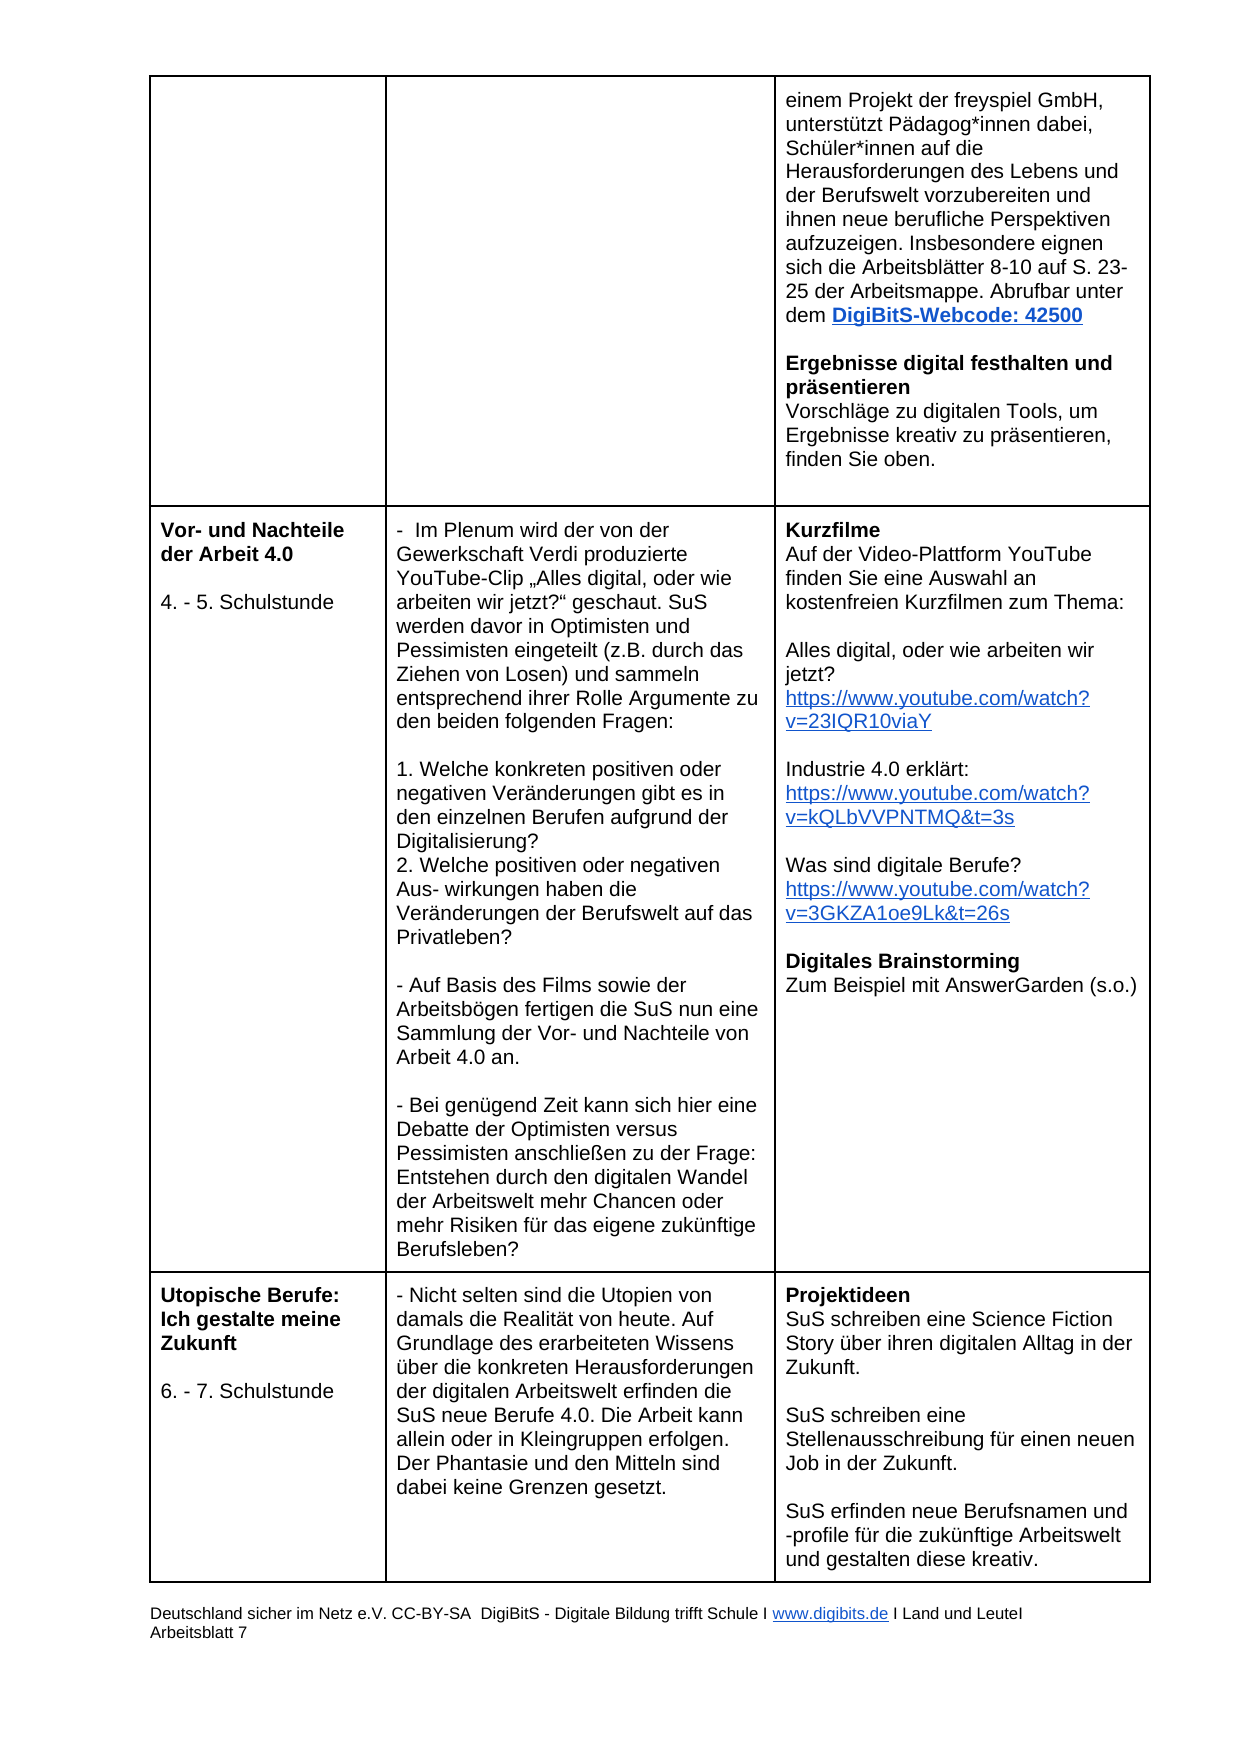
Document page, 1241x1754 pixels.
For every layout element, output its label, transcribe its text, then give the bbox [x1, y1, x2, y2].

table_cell Vor- und Nachteile der Arbeit 4.0 4. - 5. Schulstunde [151, 507, 385, 1271]
table_cell - Im Plenum wird der von der Gewerkschaft Verdi produzierte YouTube-Clip „Alles digital, oder wie arbeiten wir jetzt?“ geschaut. SuS werden davor in Optimisten und Pessimisten eingeteilt (z.B. durch das Ziehen von Losen) und sammeln entsprechend ihrer Rolle Argumente zu den beiden folgenden Fragen: 1. Welche konkreten positiven oder negativen Veränderungen gibt es in den einzelnen Berufen aufgrund der Digitalisierung? 2. Welche positiven oder negativen Aus- wirkungen haben die Veränderungen der Berufswelt auf das Privatleben? - Auf Basis des Films sowie der Arbeitsbögen fertigen die SuS nun eine Sammlung der Vor- und Nachteile von Arbeit 4.0 an. - Bei genügend Zeit kann sich hier eine Debatte der Optimisten versus Pessimisten anschließen zu der Frage: Entstehen durch den digitalen Wandel der Arbeitswelt mehr Chancen oder mehr Risiken für das eigene zukünftige Berufsleben? [387, 507, 774, 1271]
table_cell - Nicht selten sind die Utopien von damals die Realität von heute. Auf Grundlage des erarbeiteten Wissens über die konkreten Herausforderungen der digitalen Arbeitswelt erfinden die SuS neue Berufe 4.0. Die Arbeit kann allein oder in Kleingruppen erfolgen. Der Phantasie und den Mitteln sind dabei keine Grenzen gesetzt. [387, 1273, 774, 1581]
table_cell Projektideen SuS schreiben eine Science Fiction Story über ihren digitalen Alltag in der Zukunft. SuS schreiben eine Stellenausschreibung für einen neuen Job in der Zukunft. SuS erfinden neue Berufsnamen und -profile für die zukünftige Arbeitswelt und gestalten diese kreativ. [776, 1273, 1149, 1581]
table_cell einem Projekt der freyspiel GmbH, unterstützt Pädagog*innen dabei, Schüler*innen auf die Herausforderungen des Lebens und der Berufswelt vorzubereiten und ihnen neue berufliche Perspektiven aufzuzeigen. Insbesondere eignen sich die Arbeitsblätter 8-10 auf S. 23-25 der Arbeitsmappe. Abrufbar unter dem DigiBitS-Webcode: 42500 Ergebnisse digital festhalten und präsentieren Vorschläge zu digitalen Tools, um Ergebnisse kreativ zu präsentieren, finden Sie oben. [776, 77, 1149, 505]
table_cell Kurzfilme Auf der Video-Plattform YouTube finden Sie eine Auswahl an kostenfreien Kurzfilmen zum Thema: Alles digital, oder wie arbeiten wir jetzt? https://www.youtube.com/watch?v=23IQR10viaY Industrie 4.0 erklärt: https://www.youtube.com/watch?v=kQLbVVPNTMQ&t=3s Was sind digitale Berufe? https://www.youtube.com/watch?v=3GKZA1oe9Lk&t=26s Digitales Brainstorming Zum Beispiel mit AnswerGarden (s.o.) [776, 507, 1149, 1271]
table_cell [387, 77, 774, 505]
table_cell [151, 77, 385, 505]
table_cell Utopische Berufe: Ich gestalte meine Zukunft 6. - 7. Schulstunde [151, 1273, 385, 1581]
